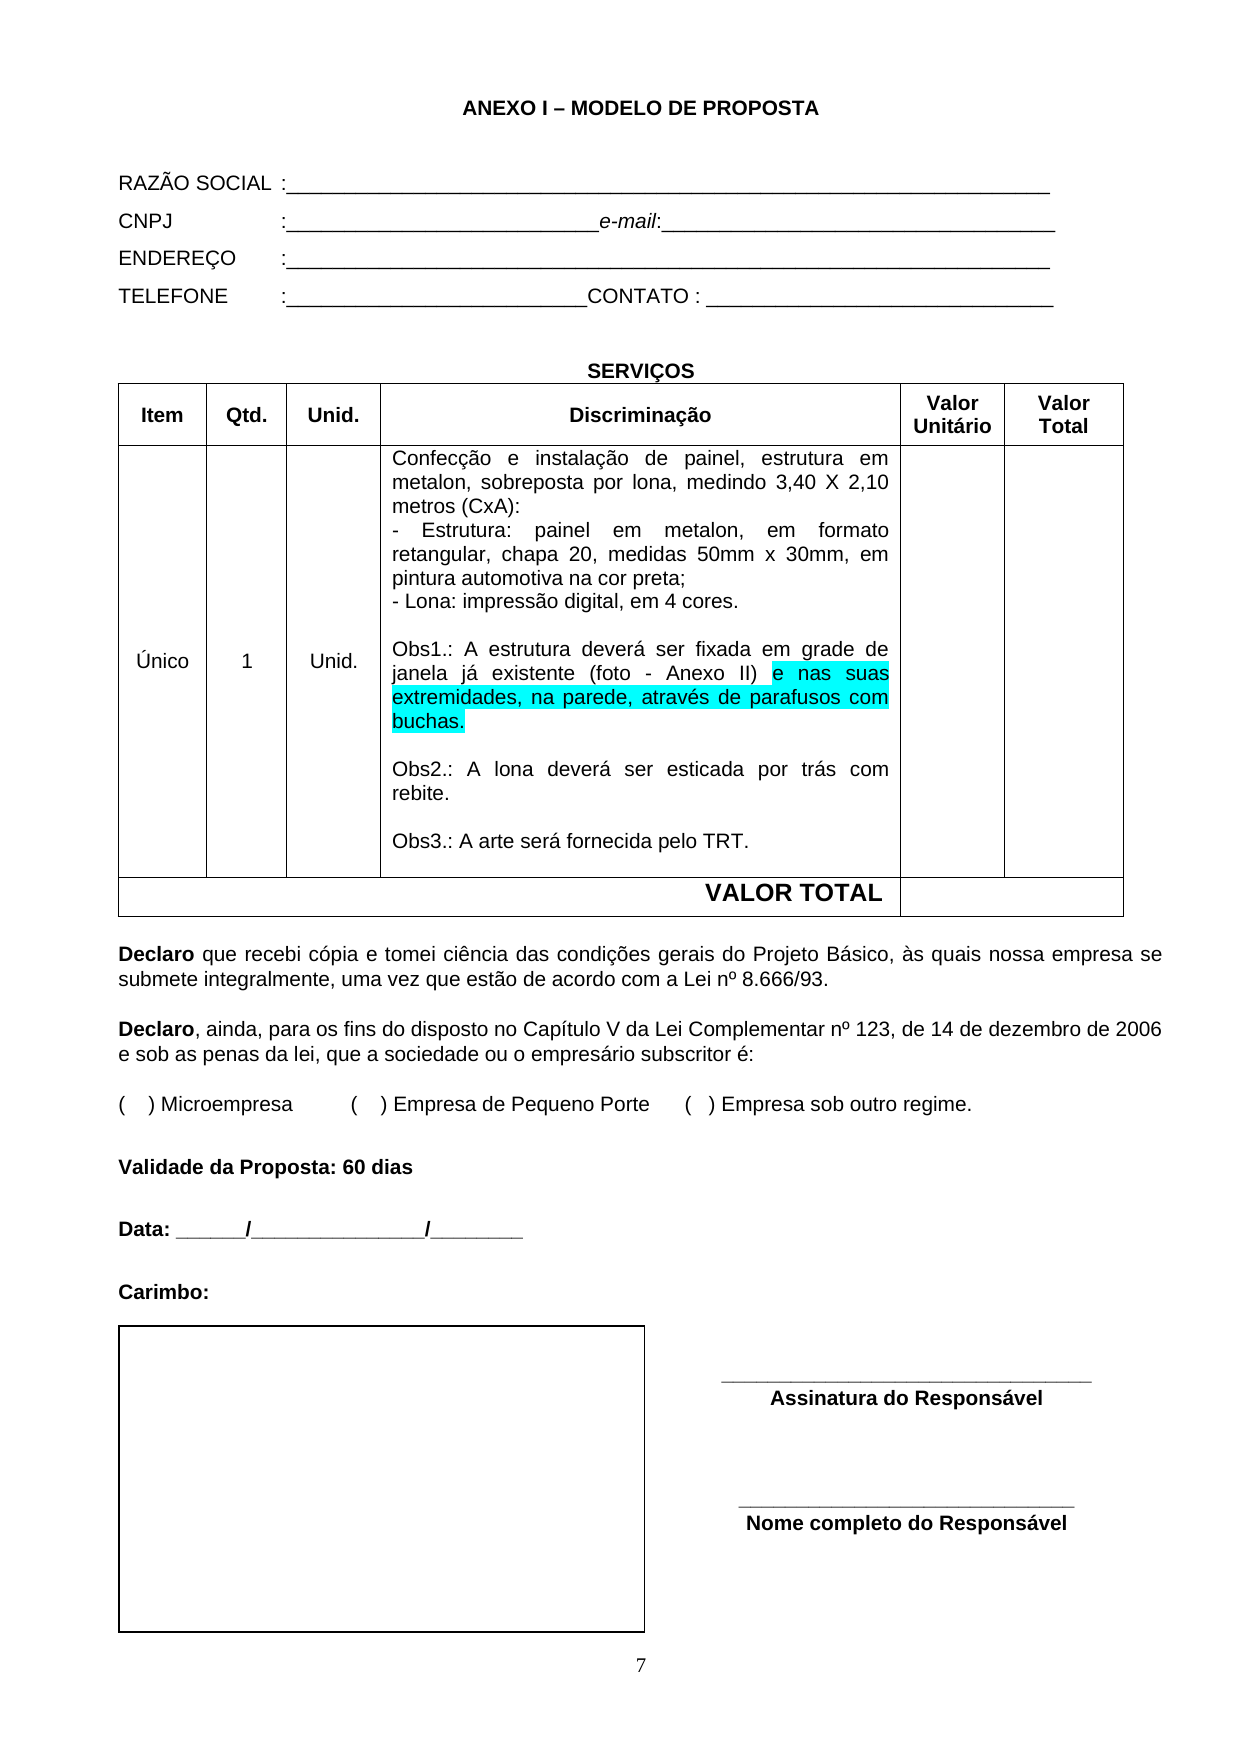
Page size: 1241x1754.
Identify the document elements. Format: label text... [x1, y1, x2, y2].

text SERVIÇOS [118, 358, 1163, 383]
text Data: ______/_______________/________ [118, 1217, 1163, 1242]
text _____________________________ [650, 1486, 1163, 1511]
table_cell 1 [207, 446, 286, 877]
text ( ) Microempresa ( ) Empresa de Pequeno Porte ( ) Empresa sob outro regime. [118, 1092, 1163, 1117]
table_cell [901, 446, 1004, 877]
text Carimbo: [118, 1279, 1163, 1304]
text Assinatura do Responsável [650, 1386, 1163, 1411]
table_header Item [119, 384, 206, 444]
table_header Discriminação [381, 384, 900, 444]
text Declaro que recebi cópia e tomei ciência das condições gerais do Projeto Básico, às quais nossa empresa se submete integralmente, uma vez que estão de acordo com a Lei nº 8.666/93. [118, 942, 1163, 992]
table_cell [901, 878, 1123, 916]
text Declaro, ainda, para os fins do disposto no Capítulo V da Lei Complementar nº 123, de 14 de dezembro de 2006 e sob as penas da lei, que a sociedade ou o empresário subscritor é: [118, 1017, 1163, 1067]
table_cell Confecção e instalação de painel, estrutura em metalon, sobreposta por lona, medindo 3,40 X 2,10 metros (CxA): - Estrutura: painel em metalon, em formato retangular, chapa 20, medidas 50mm x 30mm, em pintura automotiva na cor preta; - Lona: impressão digital, em 4 cores. Obs1.: A estrutura deverá ser fixada em grade de janela já existente (foto - Anexo II) e nas suas extremidades, na parede, através de parafusos com buchas. Obs2.: A lona deverá ser esticada por trás com rebite. Obs3.: A arte será fornecida pelo TRT. [381, 446, 900, 877]
text Nome completo do Responsável [650, 1511, 1163, 1536]
text Validade da Proposta: 60 dias [118, 1154, 1163, 1179]
table_cell Unid. [287, 446, 380, 877]
text ANEXO I – MODELO DE PROPOSTA [118, 94, 1163, 121]
table_cell [1005, 446, 1123, 877]
text ________________________________ [650, 1361, 1163, 1386]
subtitle ENDEREÇO :__________________________________________________________________ [118, 246, 1163, 271]
table_header Valor Unitário [901, 384, 1004, 444]
table_header Unid. [287, 384, 380, 444]
table_cell Único [119, 446, 206, 877]
subtitle CNPJ :___________________________e-mail:__________________________________ [118, 208, 1163, 233]
table_header Qtd. [207, 384, 286, 444]
table_header Valor Total [1005, 384, 1123, 444]
table_cell VALOR TOTAL [119, 878, 900, 916]
subtitle TELEFONE :__________________________CONTATO : ______________________________ [118, 283, 1163, 308]
subtitle RAZÃO SOCIAL :__________________________________________________________________ [118, 171, 1163, 196]
